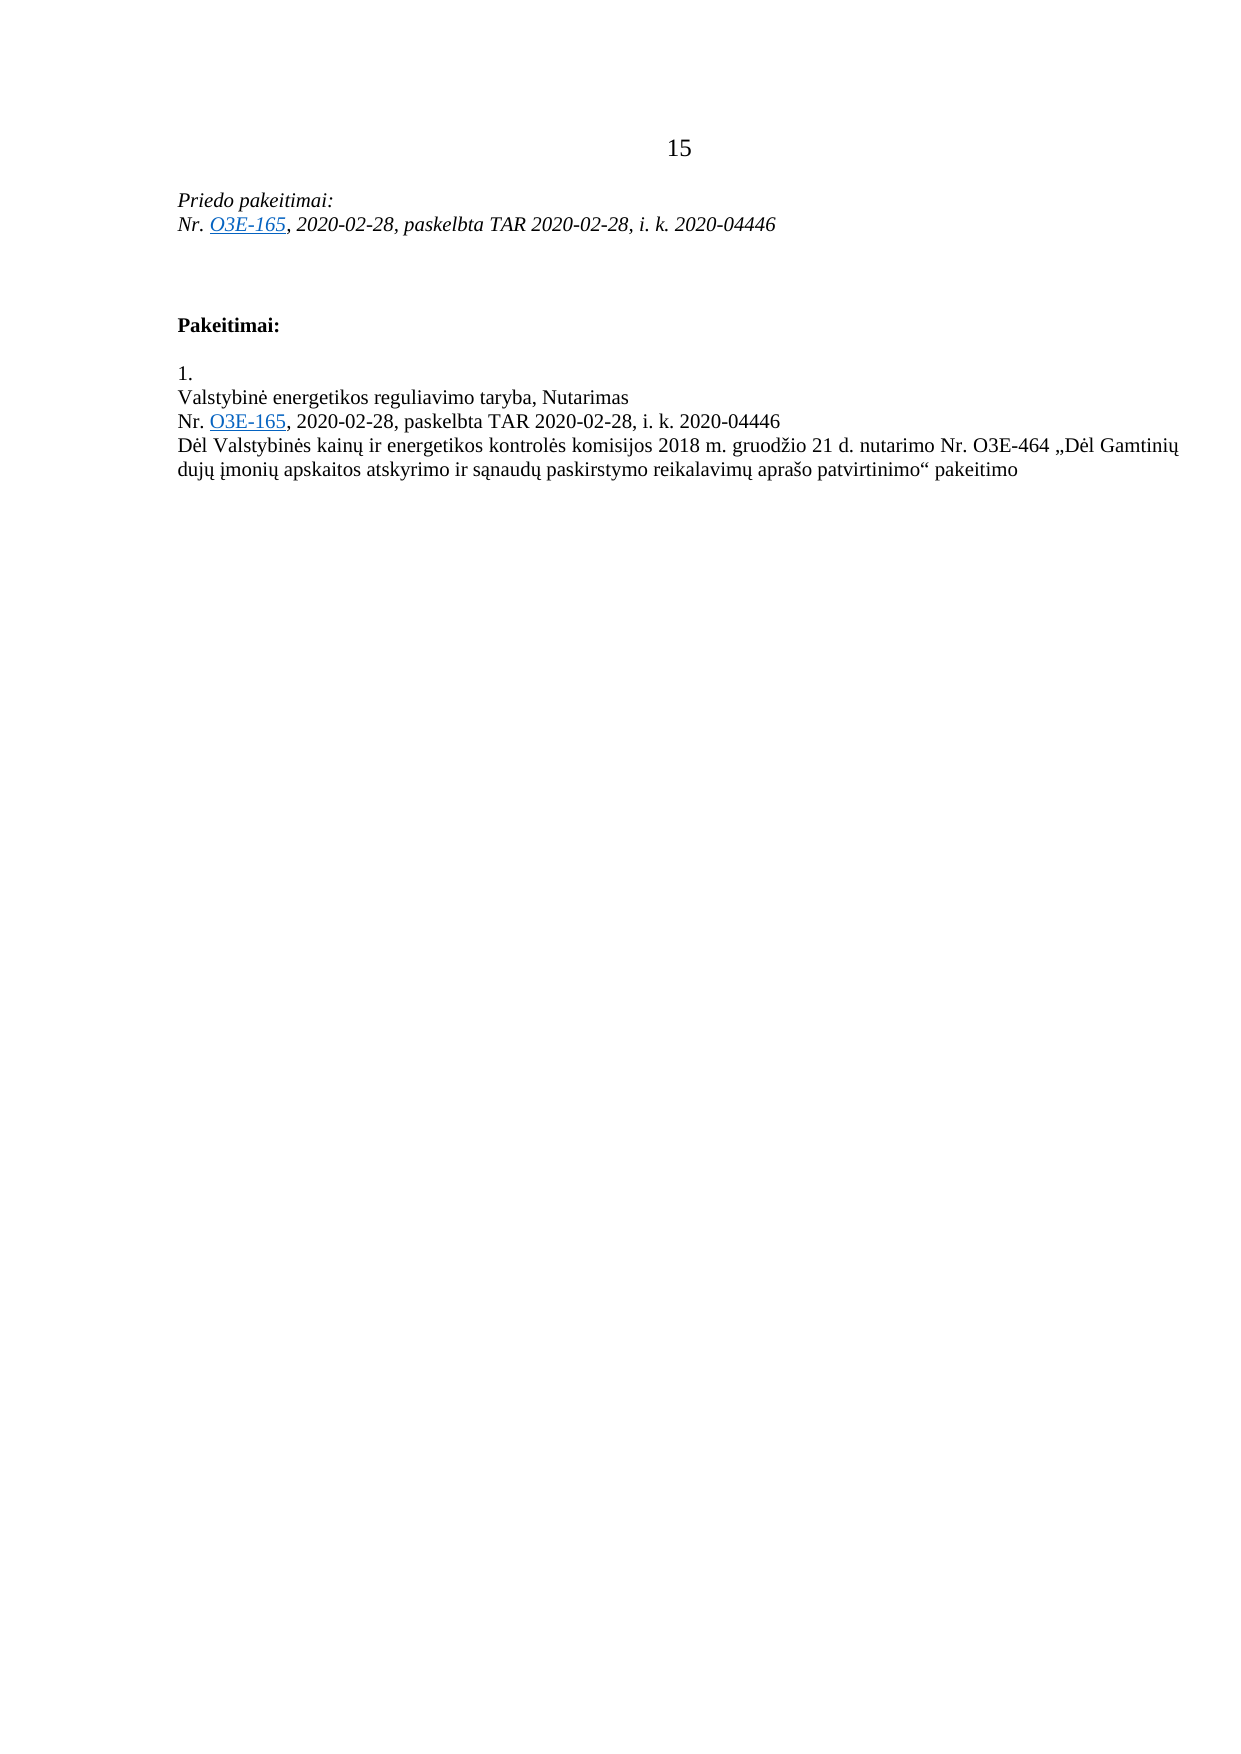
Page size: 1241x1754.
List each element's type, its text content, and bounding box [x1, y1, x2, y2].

text Nr. O3E-165, 2020-02-28, paskelbta TAR 2020-02-28, i. k. 2020-04446 [177, 409, 1181, 433]
text Pakeitimai: [177, 313, 1181, 337]
text Nr. O3E-165, 2020-02-28, paskelbta TAR 2020-02-28, i. k. 2020-04446 [177, 212, 1181, 236]
text 1. [177, 361, 1181, 385]
text Valstybinė energetikos reguliavimo taryba, Nutarimas [177, 385, 1181, 409]
text Dėl Valstybinės kainų ir energetikos kontrolės komisijos 2018 m. gruodžio 21 d. nutarimo Nr. O3E-464 „Dėl Gamtinių dujų įmonių apskaitos atskyrimo ir sąnaudų paskirstymo reikalavimų aprašo patvirtinimo“ pakeitimo [177, 433, 1181, 481]
text Priedo pakeitimai: [177, 188, 1181, 212]
